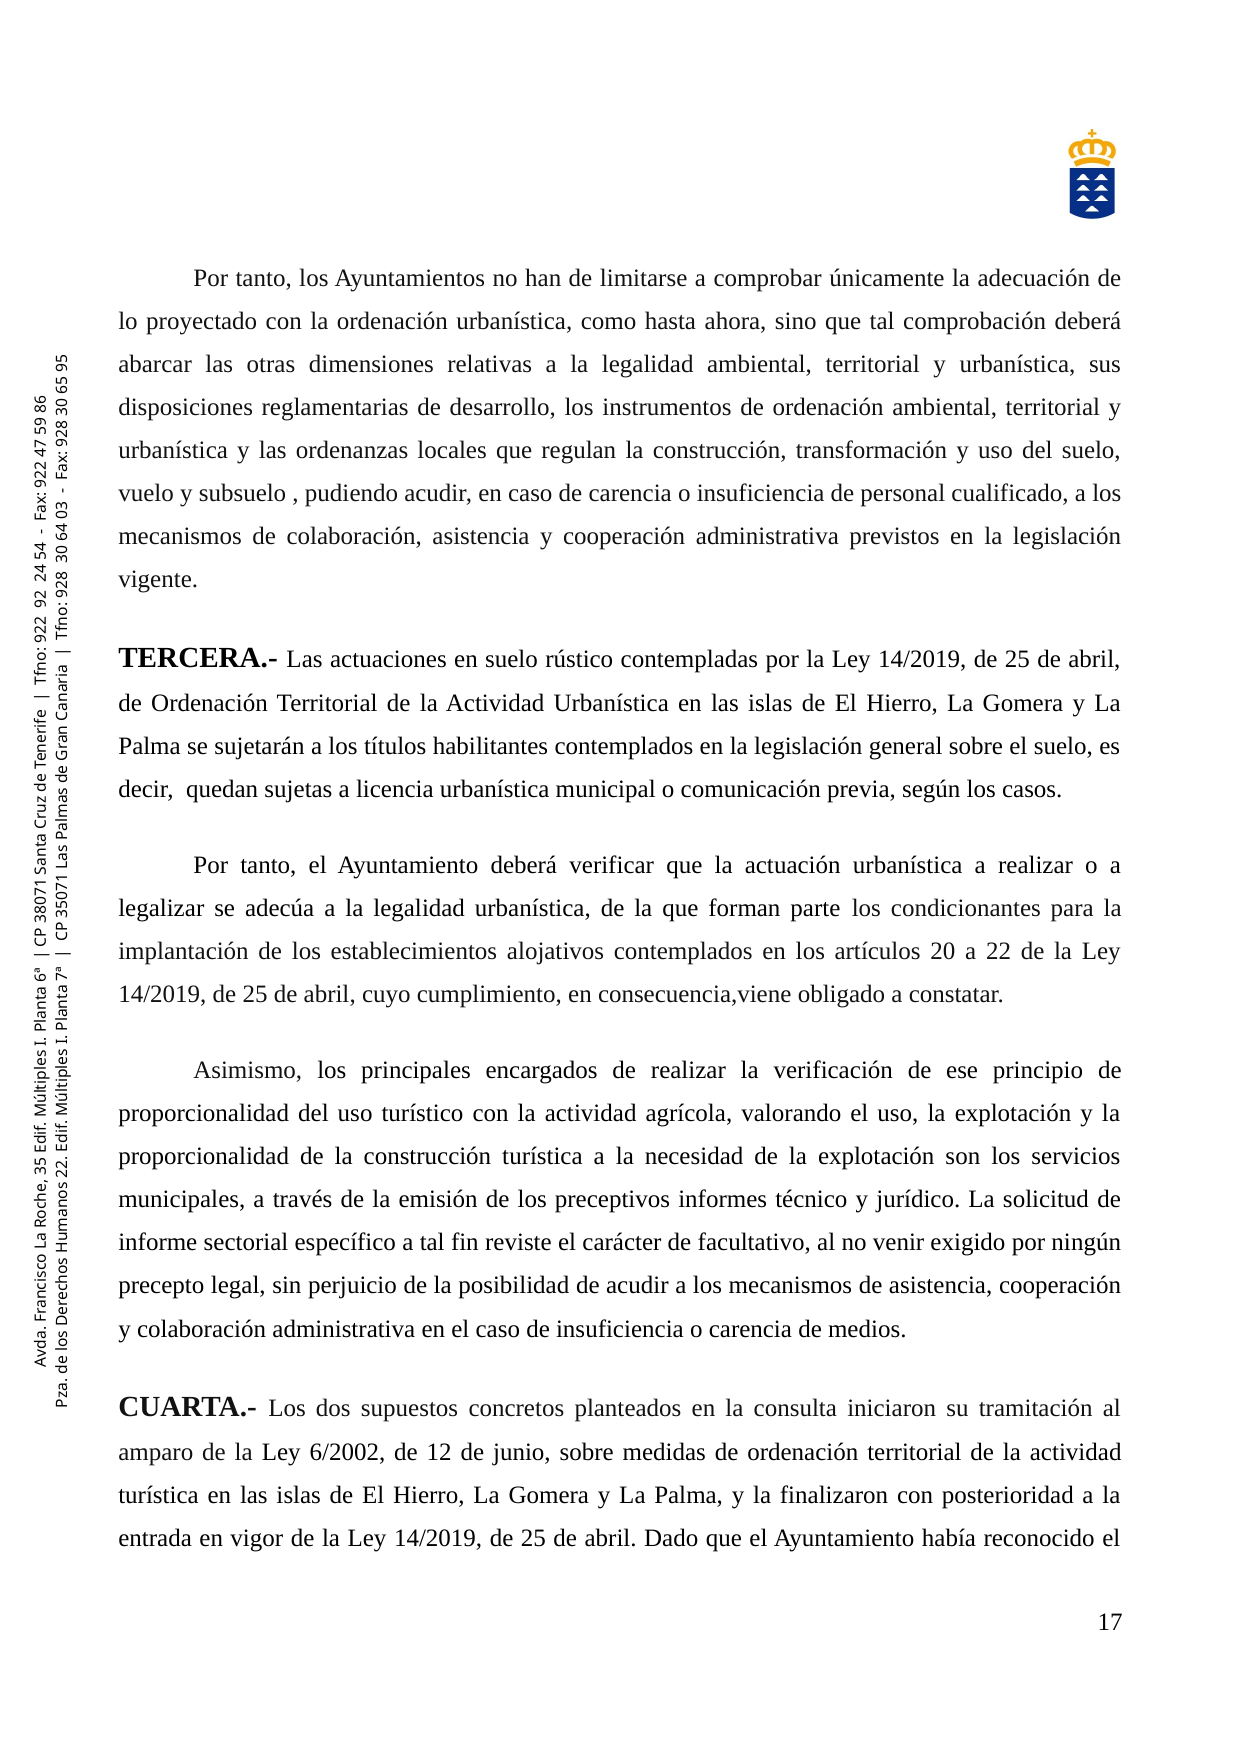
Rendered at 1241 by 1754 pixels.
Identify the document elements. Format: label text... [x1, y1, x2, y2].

text Por tanto, los Ayuntamientos no han de limitarse a comprobar únicamente la adecuación de lo proyectado con la ordenación urbanística, como hasta ahora, sino que tal comprobación deberá abarcar las otras dimensiones relativas a la legalidad ambiental, territorial y urbanística, sus disposiciones reglamentarias de desarrollo, los instrumentos de ordenación ambiental, territorial y urbanística y las ordenanzas locales que regulan la construcción, transformación y uso del suelo, vuelo y subsuelo , pudiendo acudir, en caso de carencia o insuficiencia de personal cualificado, a los mecanismos de colaboración, asistencia y cooperación administrativa previstos en la legislación vigente. [118, 263, 1122, 593]
text Asimismo, los principales encargados de realizar la verificación de ese principio de proporcionalidad del uso turístico con la actividad agrícola, valorando el uso, la explotación y la proporcionalidad de la construcción turística a la necesidad de la explotación son los servicios municipales, a través de la emisión de los preceptivos informes técnico y jurídico. La solicitud de informe sectorial específico a tal fin reviste el carácter de facultativo, al no venir exigido por ningún precepto legal, sin perjuicio de la posibilidad de acudir a los mecanismos de asistencia, cooperación y colaboración administrativa en el caso de insuficiencia o carencia de medios. [118, 1055, 1122, 1342]
text CUARTA.- Los dos supuestos concretos planteados en la consulta iniciaron su tramitación al amparo de la Ley 6/2002, de 12 de junio, sobre medidas de ordenación territorial de la actividad turística en las islas de El Hierro, La Gomera y La Palma, y la finalizaron con posterioridad a la entrada en vigor de la Ley 14/2019, de 25 de abril. Dado que el Ayuntamiento había reconocido el [118, 1389, 1122, 1552]
text Por tanto, el Ayuntamiento deberá verificar que la actuación urbanística a realizar o a legalizar se adecúa a la legalidad urbanística, de la que forman parte los condicionantes para la implantación de los establecimientos alojativos contemplados en los artículos 20 a 22 de la Ley 14/2019, de 25 de abril, cuyo cumplimiento, en consecuencia,viene obligado a constatar. [118, 850, 1122, 1008]
text TERCERA.- Las actuaciones en suelo rústico contempladas por la Ley 14/2019, de 25 de abril, de Ordenación Territorial de la Actividad Urbanística en las islas de El Hierro, La Gomera y La Palma se sujetarán a los títulos habilitantes contemplados en la legislación general sobre el suelo, es decir, quedan sujetas a licencia urbanística municipal o comunicación previa, según los casos. [118, 640, 1122, 803]
picture [1068, 129, 1123, 223]
